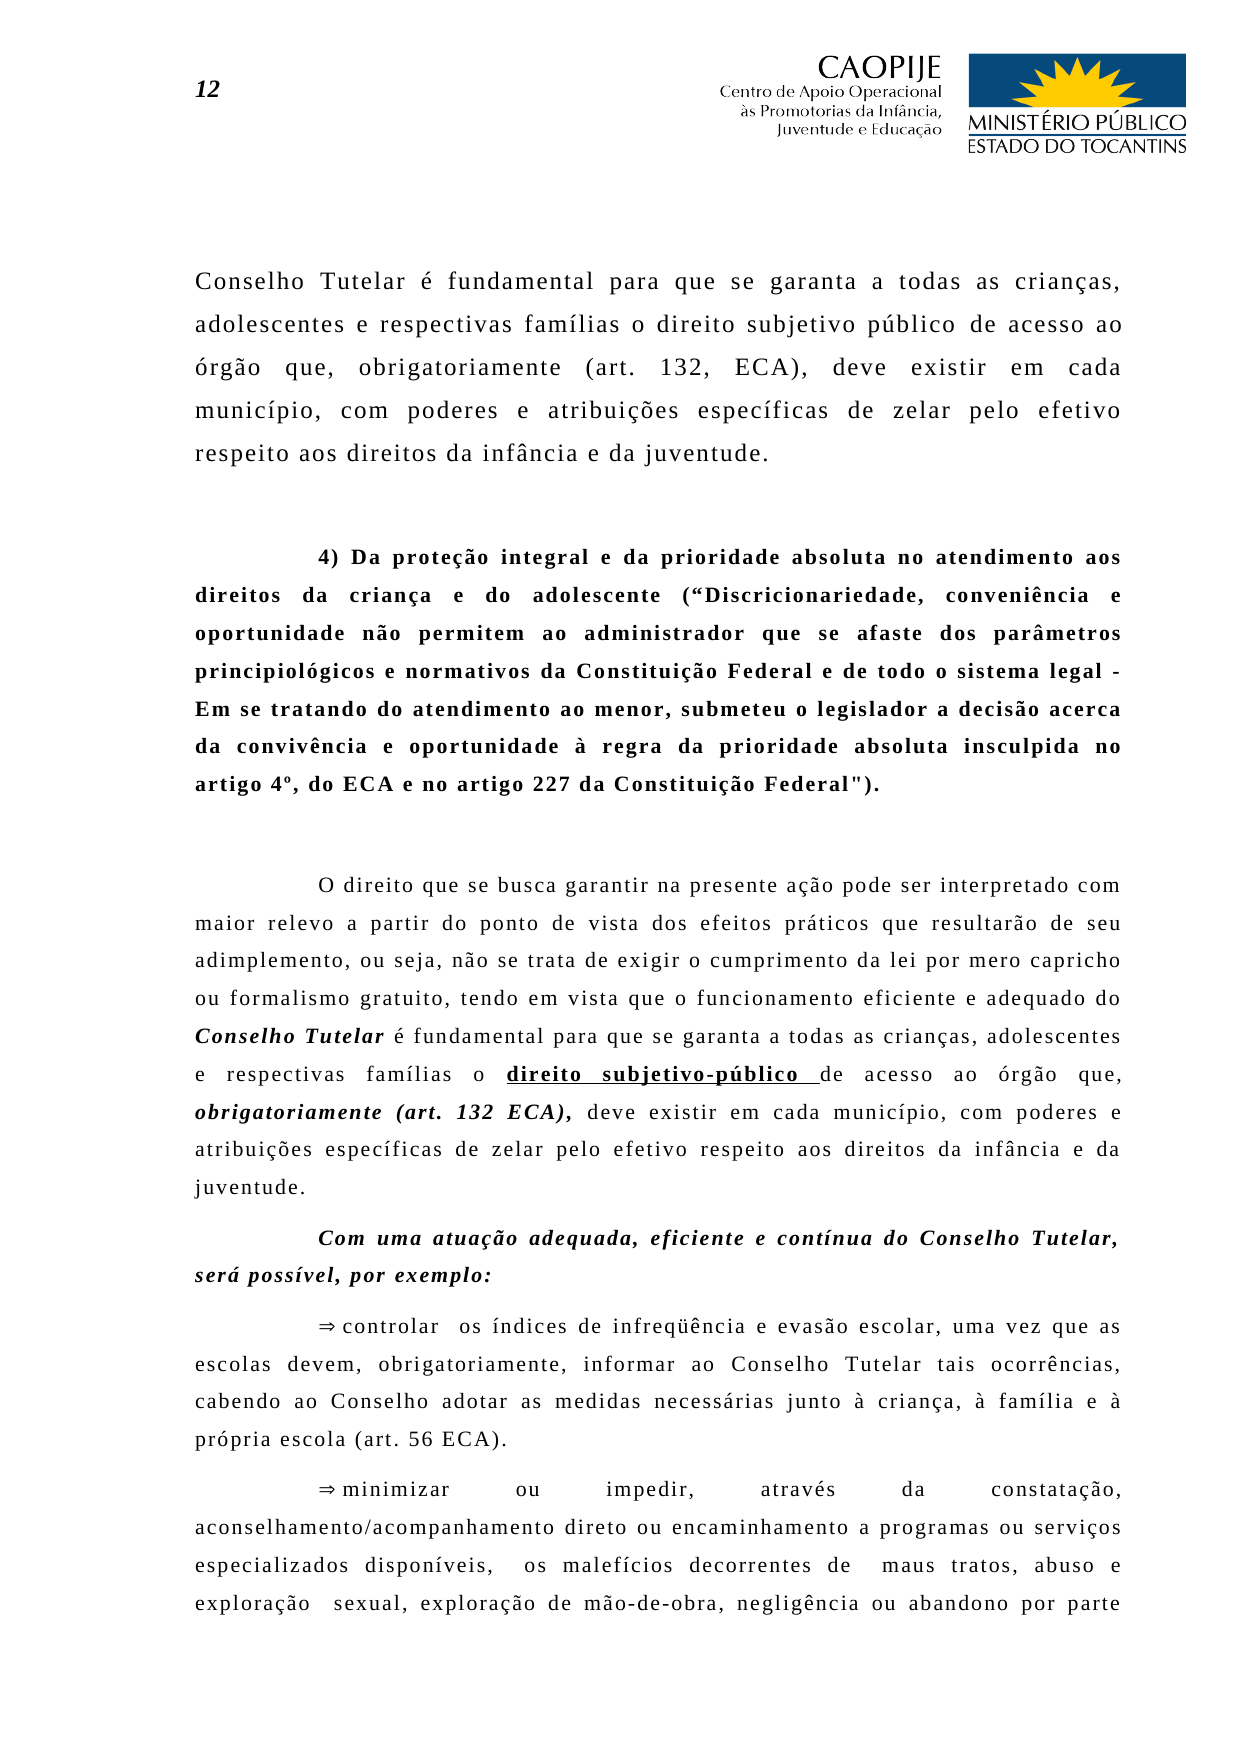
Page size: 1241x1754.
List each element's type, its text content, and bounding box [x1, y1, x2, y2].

picture [731, 43, 1192, 162]
list minimizar ou impedir, através da constatação, aconselhamento/acompanhamento direto ou encaminhamento a programas ou serviços especializados disponíveis, os malefícios decorrentes de maus tratos, abuso e exploração sexual, exploração de mão-de-obra, negligência ou abandono por parte [195, 1476, 1122, 1615]
list controlar os índices de infreqüência e evasão escolar, uma vez que as escolas devem, obrigatoriamente, informar ao Conselho Tutelar tais ocorrências, cabendo ao Conselho adotar as medidas necessárias junto à criança, à família e à própria escola (art. 56 ECA). [195, 1313, 1122, 1451]
text O direito que se busca garantir na presente ação pode ser interpretado com maior relevo a partir do ponto de vista dos efeitos práticos que resultarão de seu adimplemento, ou seja, não se trata de exigir o cumprimento da lei por mero capricho ou formalismo gratuito, tendo em vista que o funcionamento eficiente e adequado do Conselho Tutelar é fundamental para que se garanta a todas as crianças, adolescentes e respectivas famílias o direito subjetivo-público de acesso ao órgão que, obrigatoriamente (art. 132 ECA), deve existir em cada município, com poderes e atribuições específicas de zelar pelo efetivo respeito aos direitos da infância e da juventude. [195, 872, 1122, 1199]
text 4) Da proteção integral e da prioridade absoluta no atendimento aos direitos da criança e do adolescente (“Discricionariedade, conveniência e oportunidade não permitem ao administrador que se afaste dos parâmetros principiológicos e normativos da Constituição Federal e de todo o sistema legal - Em se tratando do atendimento ao menor, submeteu o legislador a decisão acerca da convivência e oportunidade à regra da prioridade absoluta insculpida no artigo 4º, do ECA e no artigo 227 da Constituição Federal"). [195, 544, 1122, 796]
text Com uma atuação adequada, eficiente e contínua do Conselho Tutelar, será possível, por exemplo: [195, 1224, 1122, 1288]
text Conselho Tutelar é fundamental para que se garanta a todas as crianças, adolescentes e respectivas famílias o direito subjetivo público de acesso ao órgão que, obrigatoriamente (art. 132, ECA), deve existir em cada município, com poderes e atribuições específicas de zelar pelo efetivo respeito aos direitos da infância e da juventude. [195, 266, 1122, 467]
